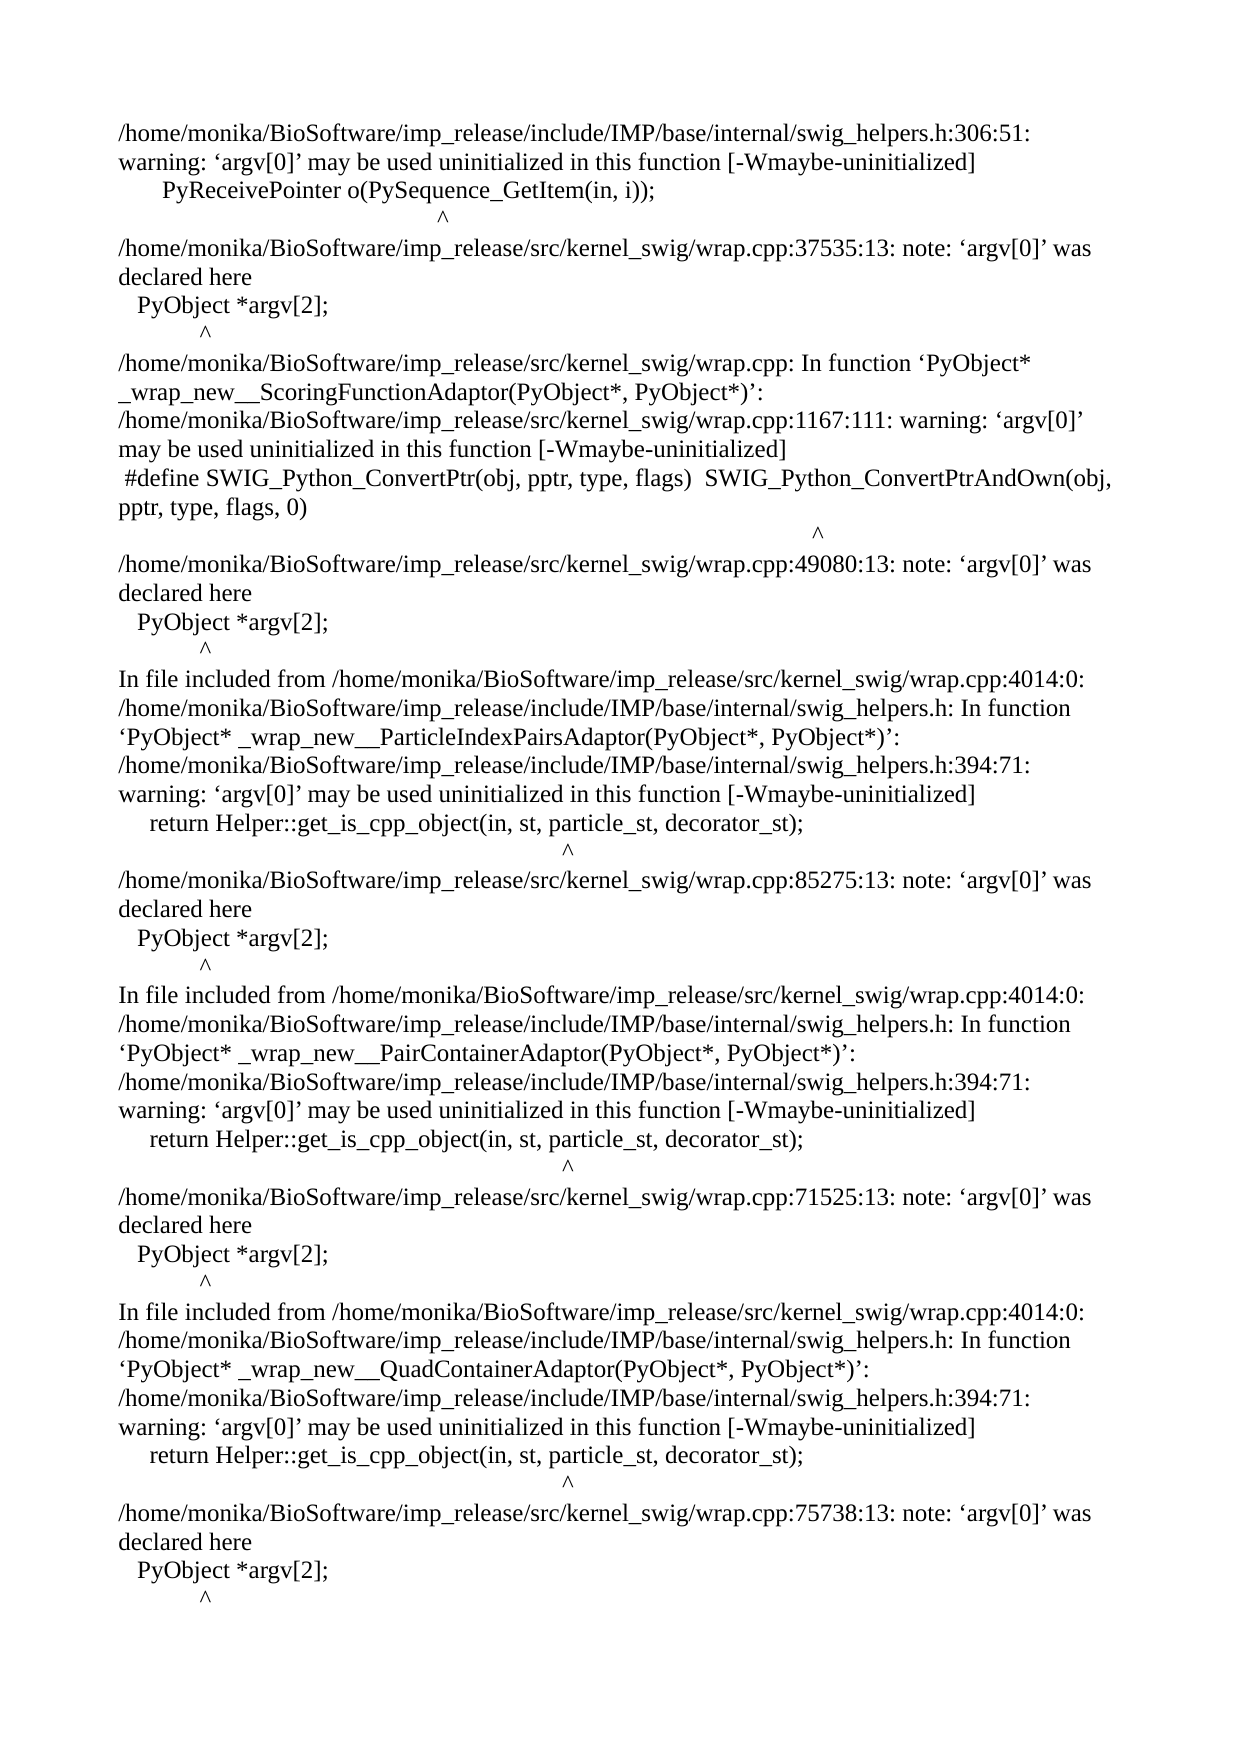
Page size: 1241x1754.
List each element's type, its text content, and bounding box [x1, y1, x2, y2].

text In file included from /home/monika/BioSoftware/imp_release/src/kernel_swig/wrap.cpp:4014:0: [118, 981, 1122, 1009]
text return Helper::get_is_cpp_object(in, st, particle_st, decorator_st); [118, 808, 1122, 837]
text /home/monika/BioSoftware/imp_release/src/kernel_swig/wrap.cpp:75738:13: note: ‘argv[0]’ was declared here [118, 1498, 1122, 1556]
text /home/monika/BioSoftware/imp_release/include/IMP/base/internal/swig_helpers.h: In function ‘PyObject* _wrap_new__QuadContainerAdaptor(PyObject*, PyObject*)’: [118, 1326, 1122, 1383]
text /home/monika/BioSoftware/imp_release/src/kernel_swig/wrap.cpp:49080:13: note: ‘argv[0]’ was declared here [118, 549, 1122, 607]
text ^ [118, 521, 1122, 549]
text PyObject *argv[2]; [118, 1556, 1122, 1584]
text /home/monika/BioSoftware/imp_release/src/kernel_swig/wrap.cpp:71525:13: note: ‘argv[0]’ was declared here [118, 1182, 1122, 1239]
text /home/monika/BioSoftware/imp_release/include/IMP/base/internal/swig_helpers.h: In function ‘PyObject* _wrap_new__PairContainerAdaptor(PyObject*, PyObject*)’: [118, 1009, 1122, 1067]
text /home/monika/BioSoftware/imp_release/include/IMP/base/internal/swig_helpers.h: In function ‘PyObject* _wrap_new__ParticleIndexPairsAdaptor(PyObject*, PyObject*)’: [118, 693, 1122, 751]
text /home/monika/BioSoftware/imp_release/src/kernel_swig/wrap.cpp:37535:13: note: ‘argv[0]’ was declared here [118, 233, 1122, 291]
text ^ [118, 952, 1122, 981]
text #define SWIG_Python_ConvertPtr(obj, pptr, type, flags) SWIG_Python_ConvertPtrAndOwn(obj, pptr, type, flags, 0) [118, 463, 1122, 521]
text /home/monika/BioSoftware/imp_release/src/kernel_swig/wrap.cpp: In function ‘PyObject* _wrap_new__ScoringFunctionAdaptor(PyObject*, PyObject*)’: [118, 348, 1122, 406]
text ^ [118, 837, 1122, 866]
text PyObject *argv[2]; [118, 923, 1122, 952]
text In file included from /home/monika/BioSoftware/imp_release/src/kernel_swig/wrap.cpp:4014:0: [118, 1297, 1122, 1326]
text ^ [118, 1584, 1122, 1613]
text ^ [118, 319, 1122, 348]
text PyObject *argv[2]; [118, 291, 1122, 319]
text /home/monika/BioSoftware/imp_release/include/IMP/base/internal/swig_helpers.h:394:71: warning: ‘argv[0]’ may be used uninitialized in this function [-Wmaybe-uninitialized] [118, 1383, 1122, 1441]
text PyReceivePointer o(PySequence_GetItem(in, i)); [118, 176, 1122, 204]
text ^ [118, 204, 1122, 233]
text In file included from /home/monika/BioSoftware/imp_release/src/kernel_swig/wrap.cpp:4014:0: [118, 664, 1122, 693]
text /home/monika/BioSoftware/imp_release/include/IMP/base/internal/swig_helpers.h:394:71: warning: ‘argv[0]’ may be used uninitialized in this function [-Wmaybe-uninitialized] [118, 751, 1122, 808]
text return Helper::get_is_cpp_object(in, st, particle_st, decorator_st); [118, 1441, 1122, 1469]
text ^ [118, 1153, 1122, 1182]
text ^ [118, 1469, 1122, 1498]
text PyObject *argv[2]; [118, 607, 1122, 636]
text ^ [118, 1268, 1122, 1297]
text return Helper::get_is_cpp_object(in, st, particle_st, decorator_st); [118, 1124, 1122, 1153]
text /home/monika/BioSoftware/imp_release/include/IMP/base/internal/swig_helpers.h:306:51: warning: ‘argv[0]’ may be used uninitialized in this function [-Wmaybe-uninitialized] [118, 118, 1122, 176]
text ^ [118, 636, 1122, 664]
text PyObject *argv[2]; [118, 1239, 1122, 1268]
text /home/monika/BioSoftware/imp_release/include/IMP/base/internal/swig_helpers.h:394:71: warning: ‘argv[0]’ may be used uninitialized in this function [-Wmaybe-uninitialized] [118, 1067, 1122, 1124]
text /home/monika/BioSoftware/imp_release/src/kernel_swig/wrap.cpp:85275:13: note: ‘argv[0]’ was declared here [118, 866, 1122, 923]
text /home/monika/BioSoftware/imp_release/src/kernel_swig/wrap.cpp:1167:111: warning: ‘argv[0]’ may be used uninitialized in this function [-Wmaybe-uninitialized] [118, 406, 1122, 463]
